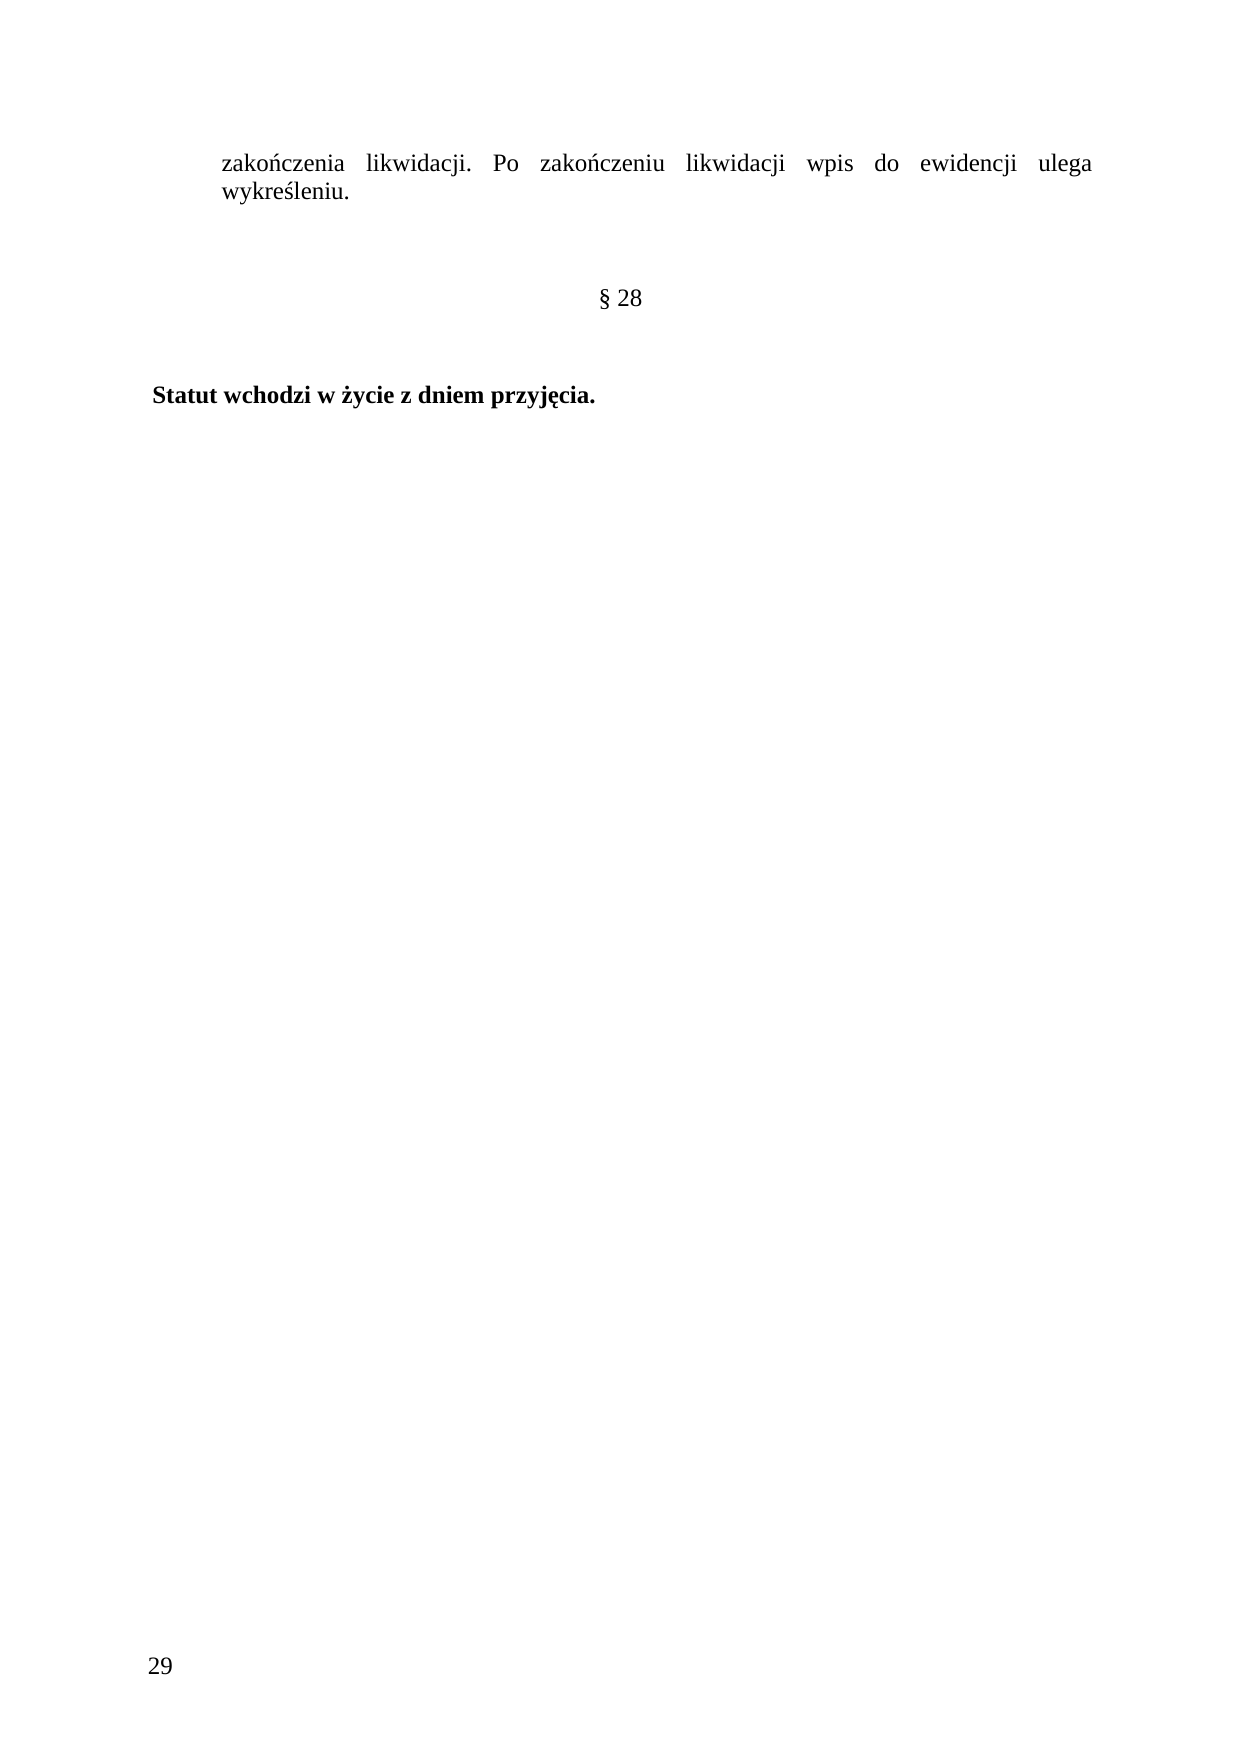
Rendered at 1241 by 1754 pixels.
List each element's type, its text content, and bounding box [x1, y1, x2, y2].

list Dokumentację przebiegu nauczania zlikwidowanej placówki przekazuje się organowi sprawującemu nadzór pedagogiczny, w terminie jednego miesiąca od dnia zakończenia likwidacji. Po zakończeniu likwidacji wpis do ewidencji ulega wykreśleniu. [221, 148, 1093, 205]
text Statut wchodzi w życie z dniem przyjęcia. [152, 380, 1093, 409]
text § 28 [148, 283, 1093, 312]
